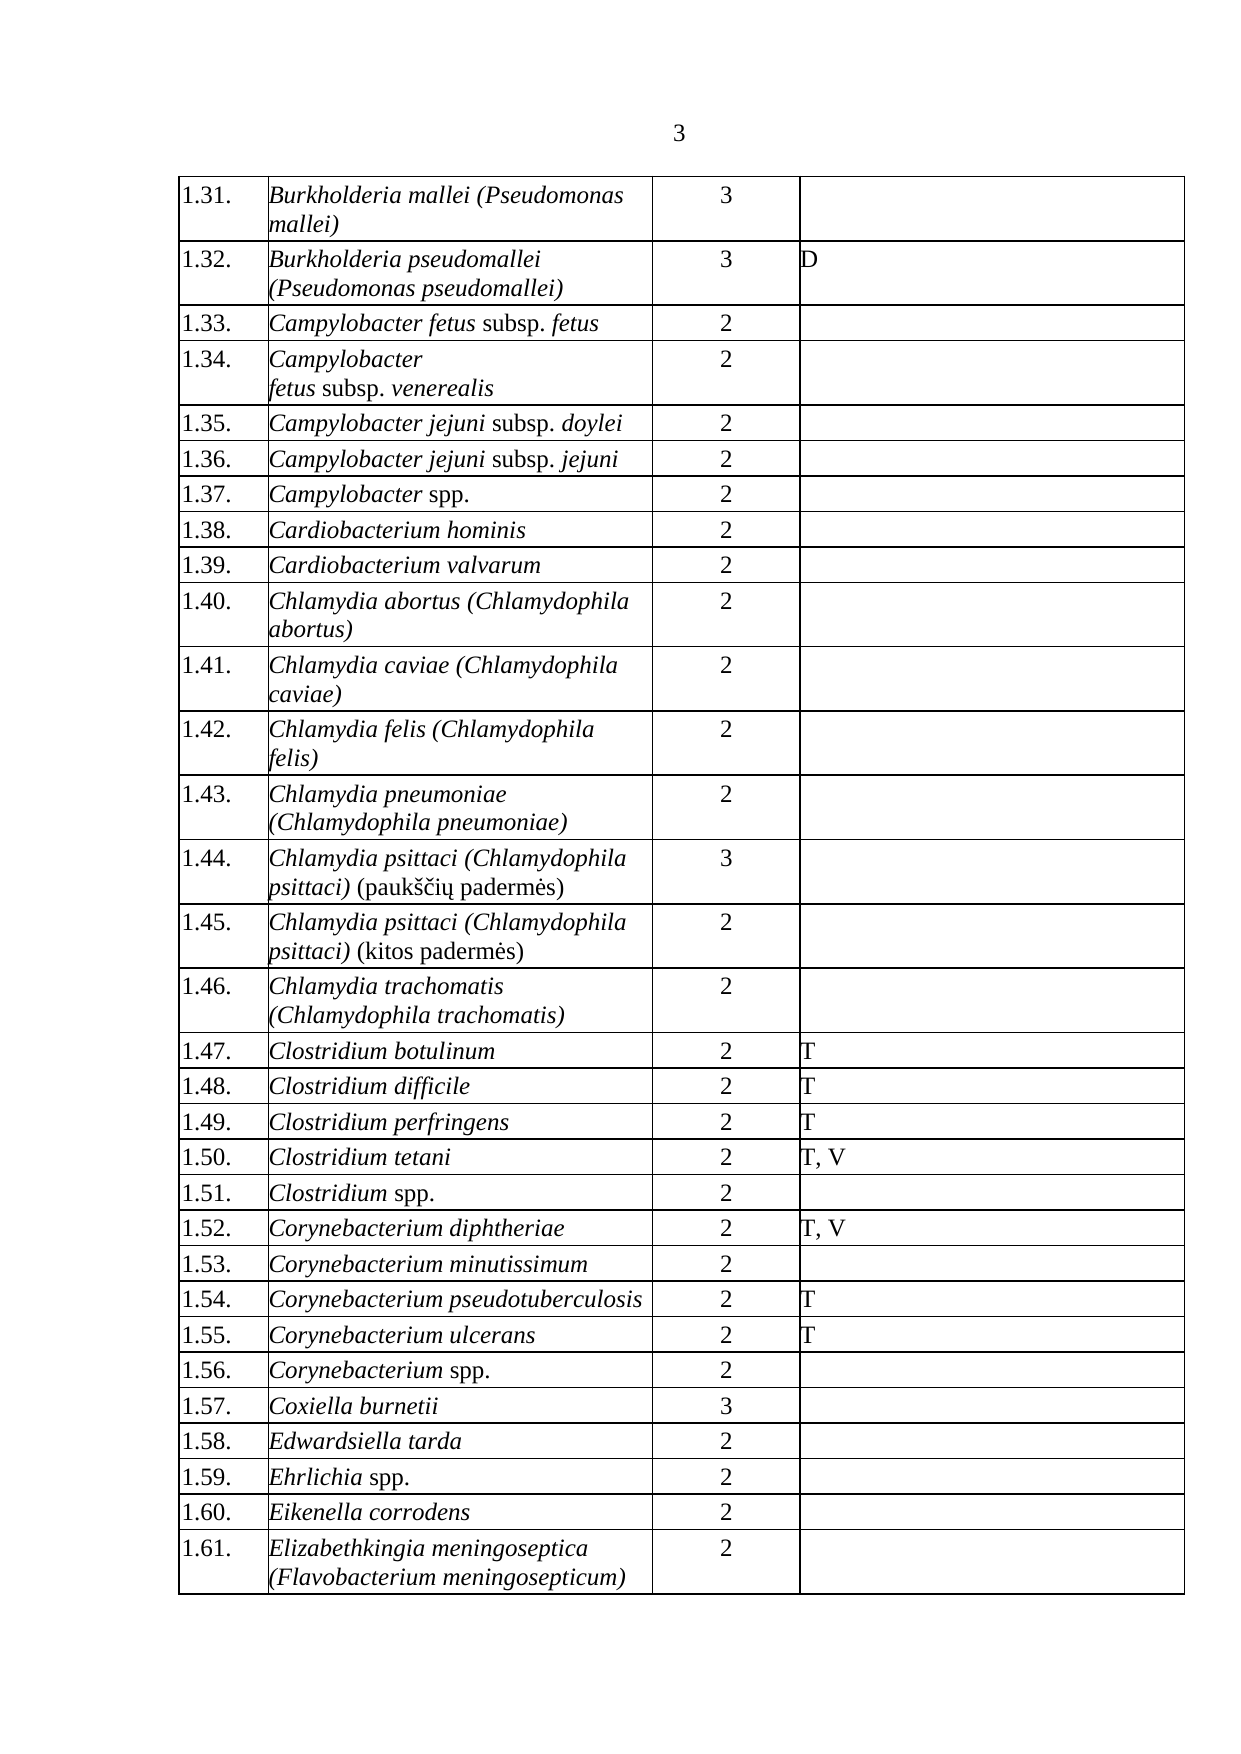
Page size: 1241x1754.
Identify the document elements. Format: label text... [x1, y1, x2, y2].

table_cell Burkholderia pseudomallei (Pseudomonas pseudomallei) [269, 242, 652, 304]
table_cell [801, 406, 1184, 439]
table_cell Campylobacter jejuni subsp. doylei [269, 406, 652, 439]
table_cell 1.34. [180, 341, 268, 404]
table_cell 1.42. [180, 712, 268, 774]
table_cell 1.44. [180, 840, 268, 903]
table_cell 1.60. [180, 1495, 268, 1529]
table_cell Edwardsiella tarda [269, 1424, 652, 1458]
table_cell 1.52. [180, 1211, 268, 1244]
table_cell 1.36. [180, 441, 268, 475]
table_cell Burkholderia mallei (Pseudomonas mallei) [269, 177, 652, 240]
table_cell 3 [653, 242, 799, 304]
table_cell 1.56. [180, 1353, 268, 1387]
table_cell 1.40. [180, 583, 268, 646]
table_cell 1.39. [180, 548, 268, 582]
table_cell Corynebacterium ulcerans [269, 1317, 652, 1351]
table_cell [801, 1246, 1184, 1280]
table_cell T [801, 1069, 1184, 1102]
table_cell [801, 306, 1184, 340]
table_cell Ehrlichia spp. [269, 1459, 652, 1493]
table_cell Chlamydia psittaci (Chlamydophila psittaci) (paukščių padermės) [269, 840, 652, 903]
table_cell 2 [653, 1459, 799, 1493]
table_cell 2 [653, 969, 799, 1031]
table_cell 1.58. [180, 1424, 268, 1458]
table_cell 1.46. [180, 969, 268, 1031]
table_cell [801, 1459, 1184, 1493]
table_cell 2 [653, 548, 799, 582]
table_cell 1.54. [180, 1282, 268, 1316]
table_cell [801, 177, 1184, 240]
table_cell Corynebacterium diphtheriae [269, 1211, 652, 1244]
table_cell 2 [653, 776, 799, 839]
table_cell [801, 548, 1184, 582]
table_cell [801, 1388, 1184, 1422]
table_cell [801, 1530, 1184, 1593]
table_cell 1.35. [180, 406, 268, 439]
table_cell 1.48. [180, 1069, 268, 1102]
table_cell [801, 712, 1184, 774]
table_cell 2 [653, 647, 799, 710]
table_cell [801, 969, 1184, 1031]
table_cell 2 [653, 512, 799, 546]
table_cell 1.32. [180, 242, 268, 304]
table_cell Campylobacter spp. [269, 477, 652, 511]
table_cell [801, 840, 1184, 903]
table_cell 2 [653, 1495, 799, 1529]
table_cell Chlamydia pneumoniae (Chlamydophila pneumoniae) [269, 776, 652, 839]
table_cell T [801, 1033, 1184, 1067]
table_cell 2 [653, 1317, 799, 1351]
table_cell Corynebacterium minutissimum [269, 1246, 652, 1280]
table_cell Chlamydia trachomatis (Chlamydophila trachomatis) [269, 969, 652, 1031]
table_cell [801, 441, 1184, 475]
table_cell 1.51. [180, 1175, 268, 1209]
table_cell 3 [653, 840, 799, 903]
table_cell 2 [653, 406, 799, 439]
table_cell 3 [653, 177, 799, 240]
table_cell [801, 1353, 1184, 1387]
table_cell 2 [653, 1140, 799, 1173]
table_cell 1.55. [180, 1317, 268, 1351]
table_cell 1.57. [180, 1388, 268, 1422]
table_cell T, V [801, 1211, 1184, 1244]
table_cell 2 [653, 1246, 799, 1280]
table_cell T [801, 1104, 1184, 1138]
table_cell 1.61. [180, 1530, 268, 1593]
table_cell 2 [653, 441, 799, 475]
table_cell Cardiobacterium hominis [269, 512, 652, 546]
table_cell Chlamydia caviae (Chlamydophila caviae) [269, 647, 652, 710]
table_cell 2 [653, 1211, 799, 1244]
table_cell 1.33. [180, 306, 268, 340]
table_cell Campylobacter fetus subsp. venerealis [269, 341, 652, 404]
table_cell T, V [801, 1140, 1184, 1173]
table_cell Coxiella burnetii [269, 1388, 652, 1422]
table_cell [801, 341, 1184, 404]
table_cell [801, 512, 1184, 546]
table_cell 1.49. [180, 1104, 268, 1138]
table_cell 1.31. [180, 177, 268, 240]
table_cell Clostridium spp. [269, 1175, 652, 1209]
table_cell 1.45. [180, 905, 268, 967]
table_cell Clostridium tetani [269, 1140, 652, 1173]
table_cell 2 [653, 1069, 799, 1102]
table_cell Corynebacterium pseudotuberculosis [269, 1282, 652, 1316]
table_cell [801, 776, 1184, 839]
table_cell Chlamydia psittaci (Chlamydophila psittaci) (kitos padermės) [269, 905, 652, 967]
table_cell 1.41. [180, 647, 268, 710]
table_cell [801, 1495, 1184, 1529]
table_cell Clostridium perfringens [269, 1104, 652, 1138]
table_cell 1.53. [180, 1246, 268, 1280]
table_cell 2 [653, 1175, 799, 1209]
table_cell [801, 647, 1184, 710]
table_cell 1.59. [180, 1459, 268, 1493]
table_cell T [801, 1282, 1184, 1316]
table_cell 3 [653, 1388, 799, 1422]
table_cell Chlamydia felis (Chlamydophila felis) [269, 712, 652, 774]
table_cell T [801, 1317, 1184, 1351]
table_cell Corynebacterium spp. [269, 1353, 652, 1387]
table_cell Clostridium botulinum [269, 1033, 652, 1067]
table_cell Elizabethkingia meningoseptica (Flavobacterium meningosepticum) [269, 1530, 652, 1593]
table_cell [801, 1175, 1184, 1209]
table_cell Clostridium difficile [269, 1069, 652, 1102]
table_cell Chlamydia abortus (Chlamydophila abortus) [269, 583, 652, 646]
table_cell Campylobacter fetus subsp. fetus [269, 306, 652, 340]
table_cell 2 [653, 1353, 799, 1387]
table_cell D [801, 242, 1184, 304]
table_cell 2 [653, 1530, 799, 1593]
table_cell [801, 1424, 1184, 1458]
table_cell 2 [653, 1282, 799, 1316]
table_cell Campylobacter jejuni subsp. jejuni [269, 441, 652, 475]
table_cell 2 [653, 477, 799, 511]
table_cell Cardiobacterium valvarum [269, 548, 652, 582]
table_cell 2 [653, 341, 799, 404]
table_cell 1.43. [180, 776, 268, 839]
table_cell 1.47. [180, 1033, 268, 1067]
table_cell [801, 477, 1184, 511]
table_cell 2 [653, 306, 799, 340]
table_cell 1.37. [180, 477, 268, 511]
table_cell 2 [653, 1033, 799, 1067]
table_cell Eikenella corrodens [269, 1495, 652, 1529]
table_cell 2 [653, 583, 799, 646]
table_cell [801, 905, 1184, 967]
table_cell [801, 583, 1184, 646]
table_cell 2 [653, 712, 799, 774]
table_cell 2 [653, 1424, 799, 1458]
table_cell 2 [653, 905, 799, 967]
table_cell 1.38. [180, 512, 268, 546]
table_cell 2 [653, 1104, 799, 1138]
table_cell 1.50. [180, 1140, 268, 1173]
